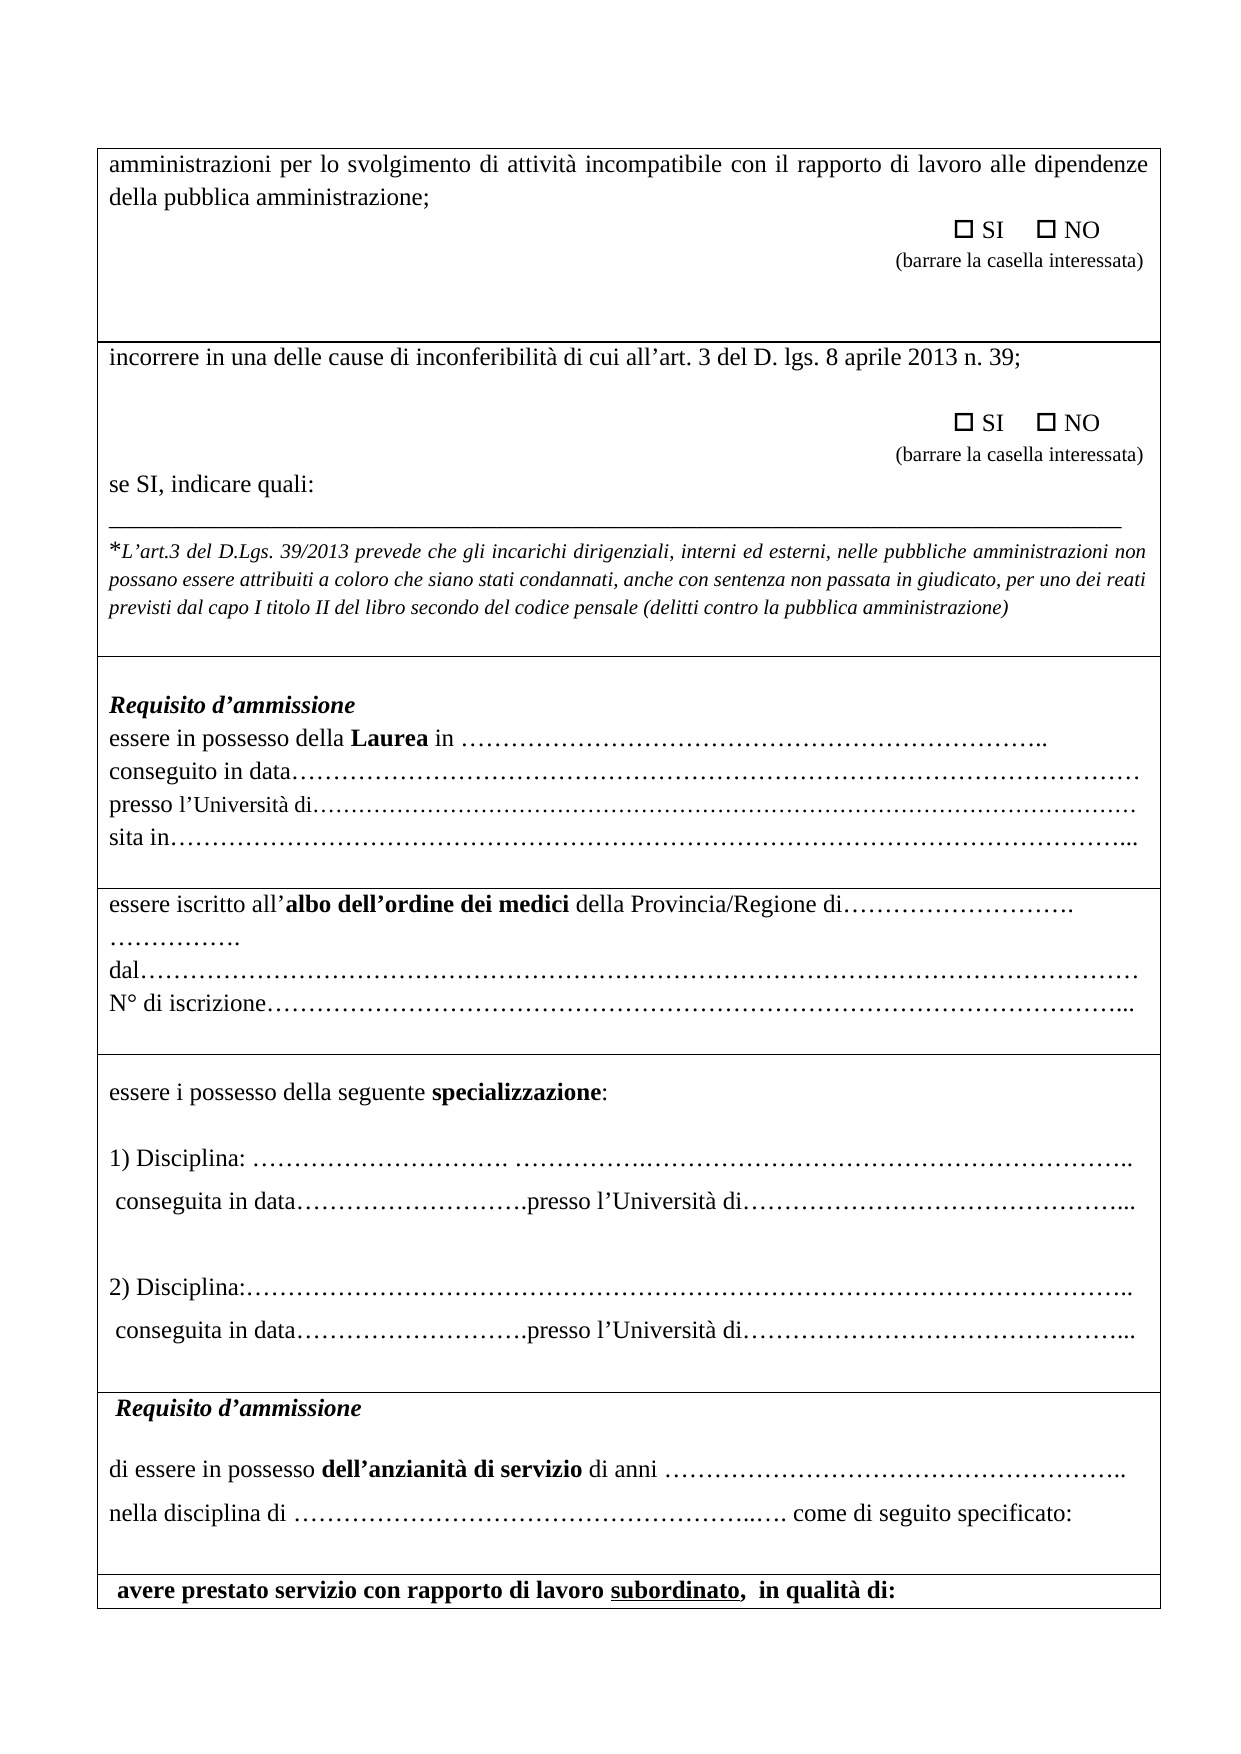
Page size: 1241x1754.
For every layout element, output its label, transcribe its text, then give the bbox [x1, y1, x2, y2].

table_cell avere prestato servizio con rapporto di lavoro subordinato, in qualità di: [98, 1575, 1160, 1608]
table_cell [73, 1574, 97, 1608]
table_cell [73, 148, 97, 341]
table_cell amministrazioni per lo svolgimento di attività incompatibile con il rapporto di lavoro alle dipendenze della pubblica amministrazione; o SI o NO (barrare la casella interessata) [98, 149, 1160, 341]
table_cell [73, 888, 97, 1054]
table_cell Requisito d’ammissione essere in possesso della Laurea in …………………………………………………………….. conseguito in data………………………………………………………………………………………… presso l’Università di……………………………………………………………………………………………… sita in……………………………………………………………………………………………………... [98, 657, 1160, 888]
table_cell [73, 656, 97, 888]
table_cell Requisito d’ammissione di essere in possesso dell’anzianità di servizio di anni ……………………………………………….. nella disciplina di ………………………………………………..…. come di seguito specificato: [98, 1393, 1160, 1574]
table_cell [73, 1054, 97, 1392]
table_cell [73, 341, 97, 656]
table_cell [73, 1392, 97, 1574]
table_cell essere i possesso della seguente specializzazione: 1) Disciplina: …………………………. …………….………………………………………………….. conseguita in data……………………….presso l’Università di………………………………………... 2) Disciplina:…………………………………………………………………………………………….. conseguita in data……………………….presso l’Università di………………………………………... [98, 1055, 1160, 1392]
table_cell incorrere in una delle cause di inconferibilità di cui all’art. 3 del D. lgs. 8 aprile 2013 n. 39; o SI o NO (barrare la casella interessata) se SI, indicare quali: _________________________________________________________________________________ *L’art.3 del D.Lgs. 39/2013 prevede che gli incarichi dirigenziali, interni ed esterni, nelle pubbliche amministrazioni non possano essere attribuiti a coloro che siano stati condannati, anche con sentenza non passata in giudicato, per uno dei reati previsti dal capo I titolo II del libro secondo del codice pensale (delitti contro la pubblica amministrazione) [98, 343, 1160, 656]
table_cell essere iscritto all’albo dell’ordine dei medici della Provincia/Regione di………………………. ……………. dal………………………………………………………………………………………………………… N° di iscrizione…………………………………………………………………………………………... [98, 889, 1160, 1054]
